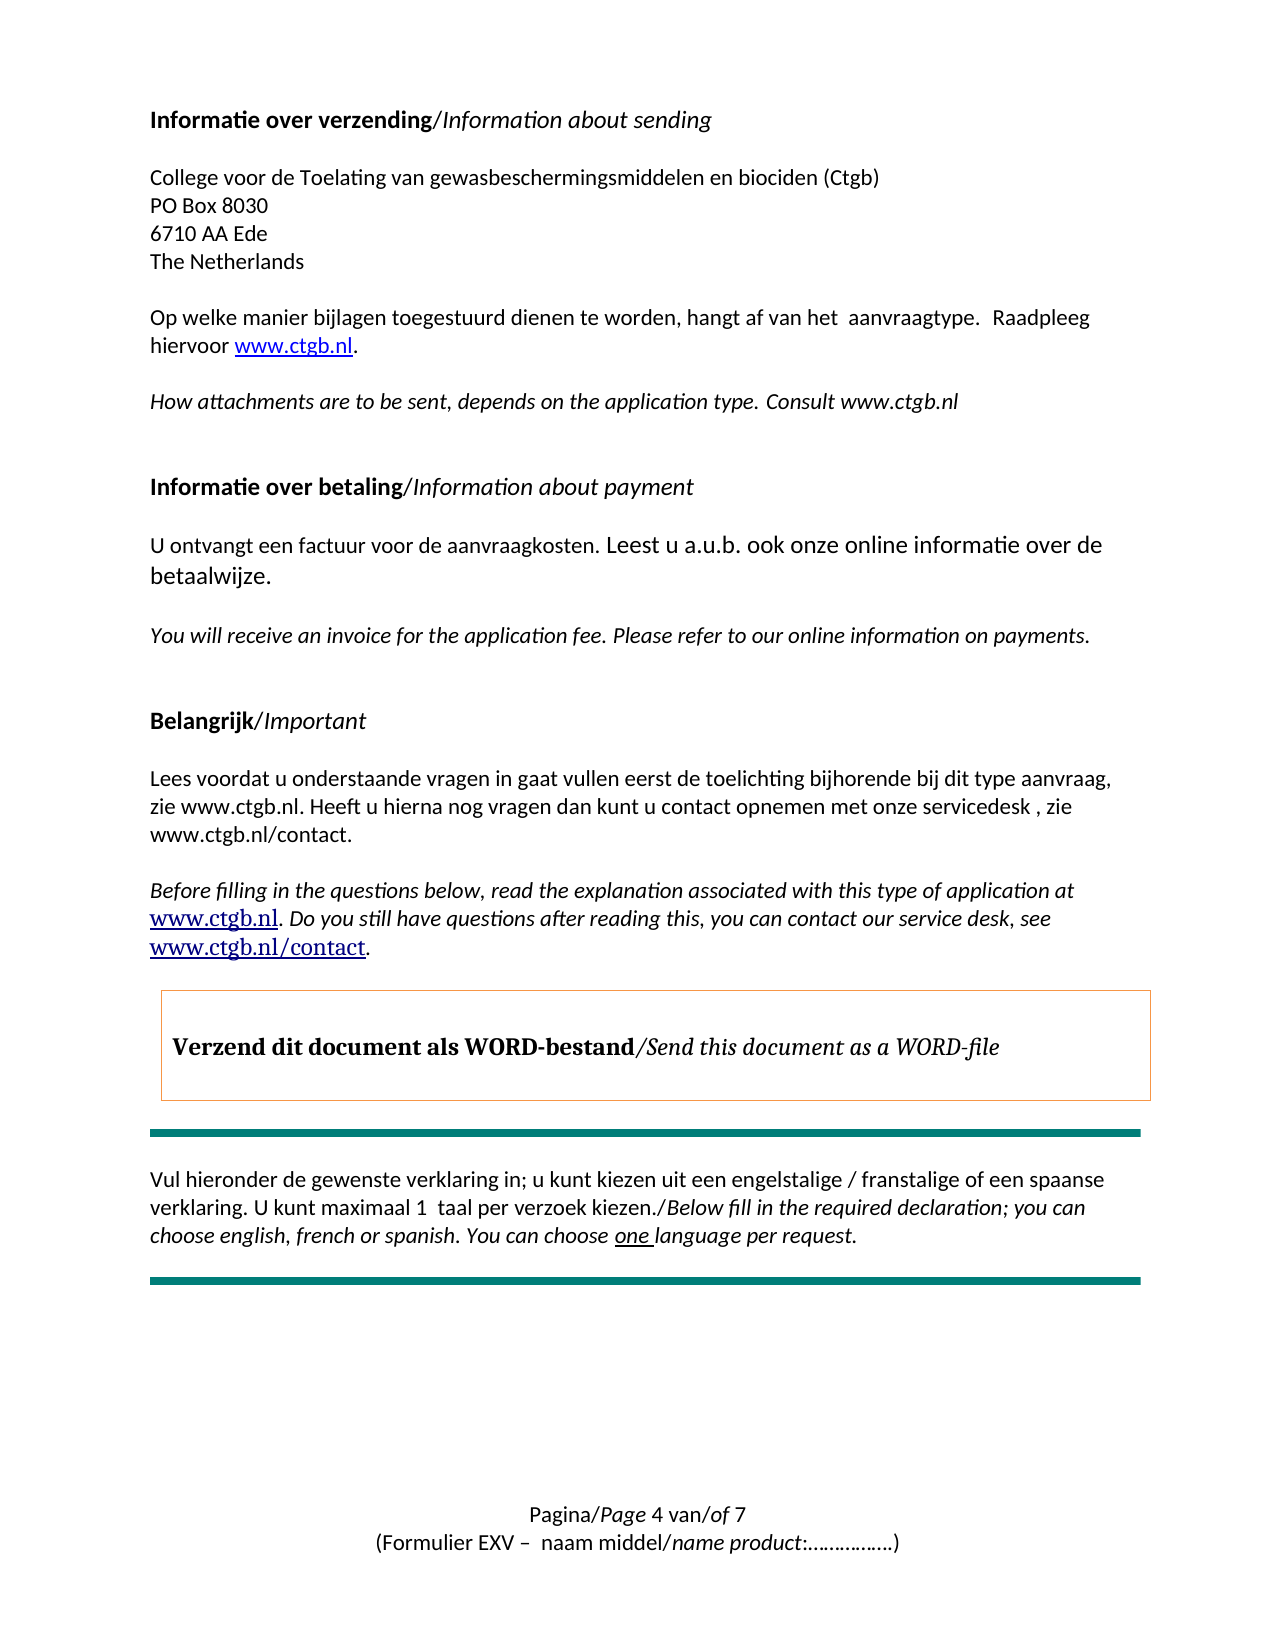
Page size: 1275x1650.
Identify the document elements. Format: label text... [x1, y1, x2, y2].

table_header Verzend dit document als Word-bestand/Send this document as a Word-file [162, 991, 1150, 1099]
text How attachments are to be sent, depends on the application type. Consult www.ctgb.nl [150, 387, 1125, 415]
text Op welke manier bijlagen toegestuurd dienen te worden, hangt af van het aanvraagtype. Raadpleeg hiervoor www.ctgb.nl. [150, 303, 1125, 359]
picture [150, 1129, 1141, 1137]
text Lees voordat u onderstaande vragen in gaat vullen eerst de toelichting bijhorende bij dit type aanvraag, zie www.ctgb.nl. Heeft u hierna nog vragen dan kunt u contact opnemen met onze servicedesk , zie www.ctgb.nl/contact. [150, 764, 1125, 848]
text You will receive an invoice for the application fee. Please refer to our online information on payments. [150, 621, 1125, 649]
text Informatie over verzending/Information about sending [150, 104, 1125, 135]
text PO Box 8030 [150, 191, 1125, 219]
text Belangrijk/Important [150, 705, 1125, 736]
text 6710 AA Ede [150, 219, 1125, 247]
text College voor de Toelating van gewasbeschermingsmiddelen en biociden (Ctgb) [150, 163, 1125, 191]
text Informatie over betaling/Information about payment [150, 471, 1125, 502]
text Before filling in the questions below, read the explanation associated with this type of application at www.ctgb.nl. Do you still have questions after reading this, you can contact our service desk, see www.ctgb.nl/contact. [150, 876, 1125, 961]
text The Netherlands [150, 247, 1125, 275]
text Vul hieronder de gewenste verklaring in; u kunt kiezen uit een engelstalige / franstalige of een spaanse verklaring. U kunt maximaal 1 taal per verzoek kiezen./Below fill in the required declaration; you can choose english, french or spanish. You can choose one language per request. [150, 1165, 1125, 1249]
picture [150, 1277, 1141, 1285]
text U ontvangt een factuur voor de aanvraagkosten. Leest u a.u.b. ook onze online informatie over de betaalwijze. [150, 502, 1125, 591]
